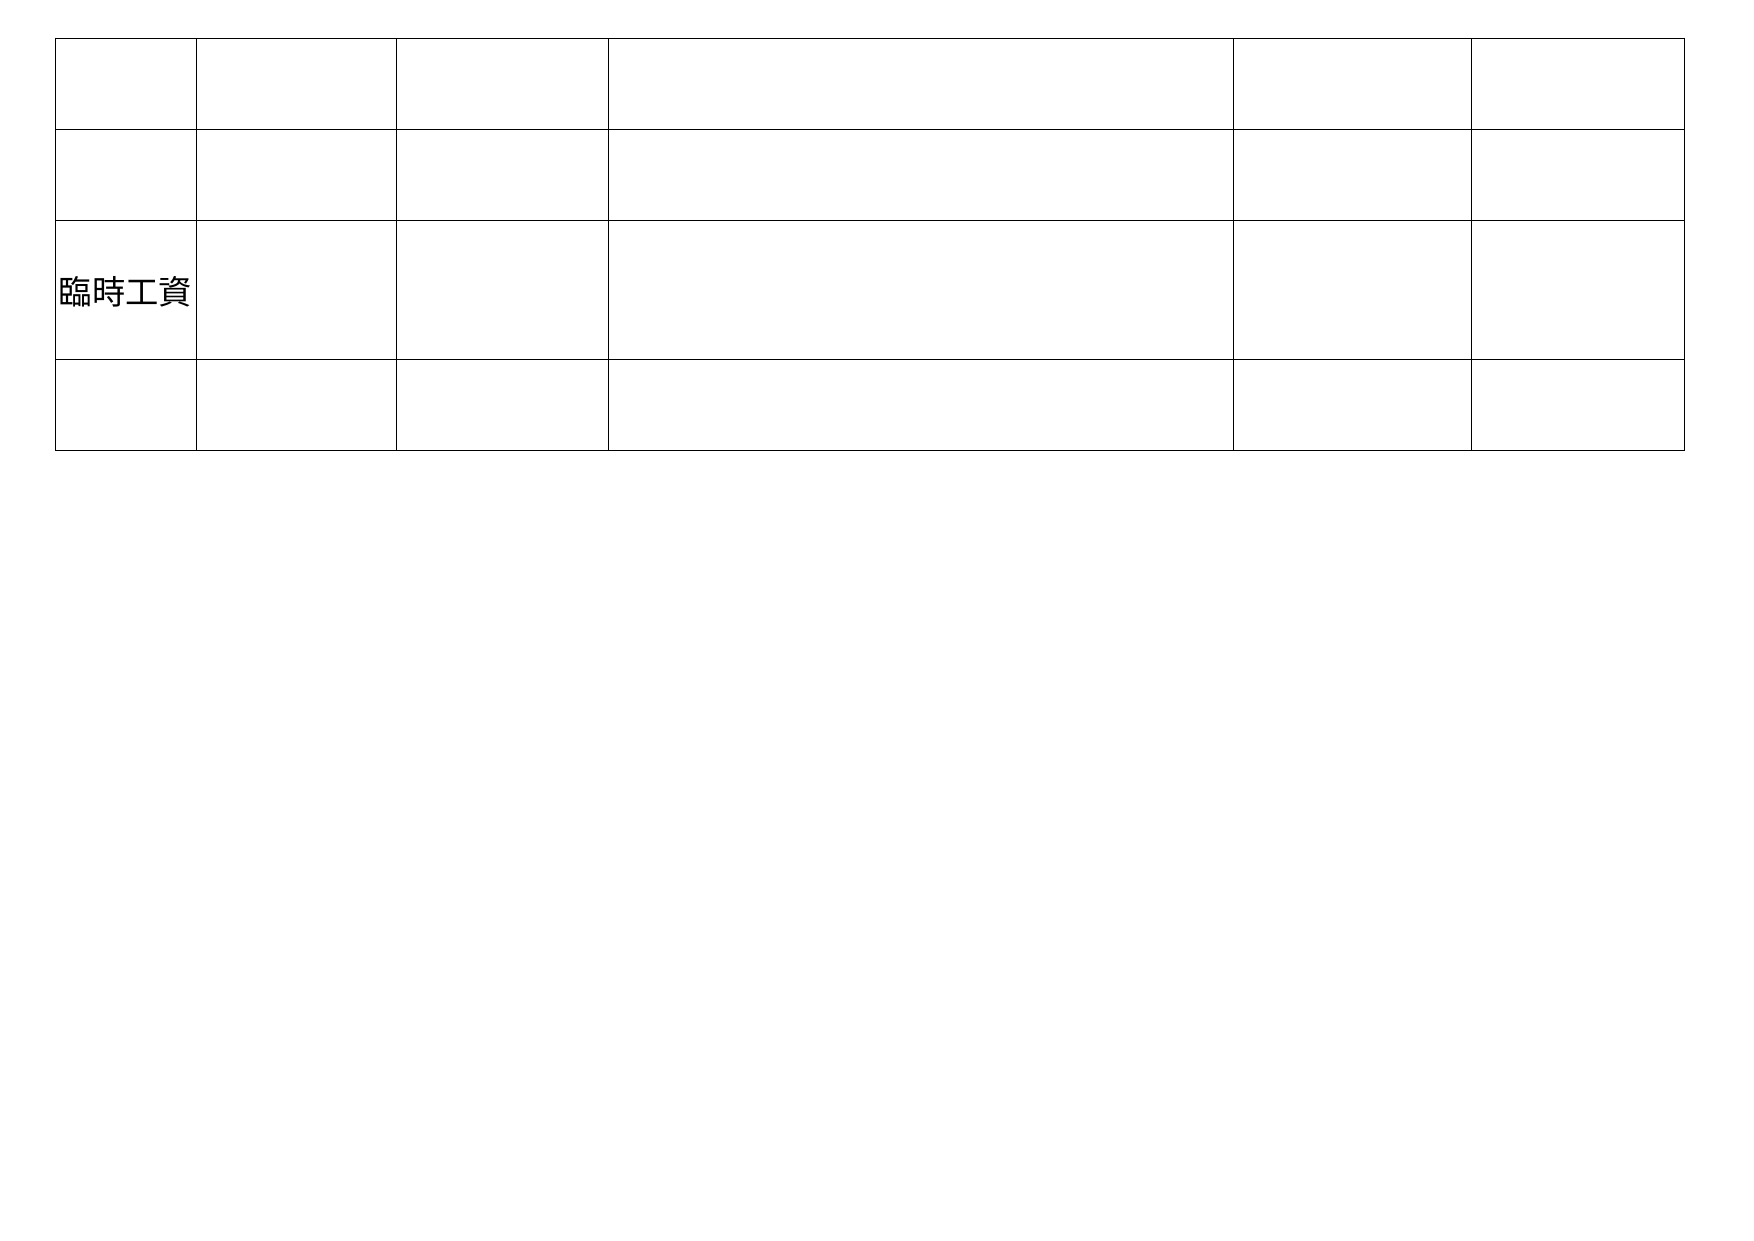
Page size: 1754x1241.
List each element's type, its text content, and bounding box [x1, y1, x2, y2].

table_cell [609, 360, 1233, 450]
table_cell [56, 360, 196, 450]
table_cell [1472, 39, 1684, 129]
table_cell [609, 130, 1233, 220]
table_cell [1472, 221, 1684, 359]
table_cell [197, 221, 396, 359]
table_cell [1472, 360, 1684, 450]
table_cell [197, 39, 396, 129]
table_cell [1234, 130, 1471, 220]
table_cell [197, 130, 396, 220]
table_cell [1234, 221, 1471, 359]
table_cell 臨時工資 [56, 221, 196, 359]
table_cell [1472, 130, 1684, 220]
table_cell [56, 130, 196, 220]
table_cell [609, 39, 1233, 129]
table_cell [397, 360, 608, 450]
table_cell [1234, 360, 1471, 450]
table_cell [56, 39, 196, 129]
table_cell [397, 39, 608, 129]
table_cell [1234, 39, 1471, 129]
table_cell [397, 130, 608, 220]
table_cell [609, 221, 1233, 359]
table_cell [397, 221, 608, 359]
table_cell [197, 360, 396, 450]
